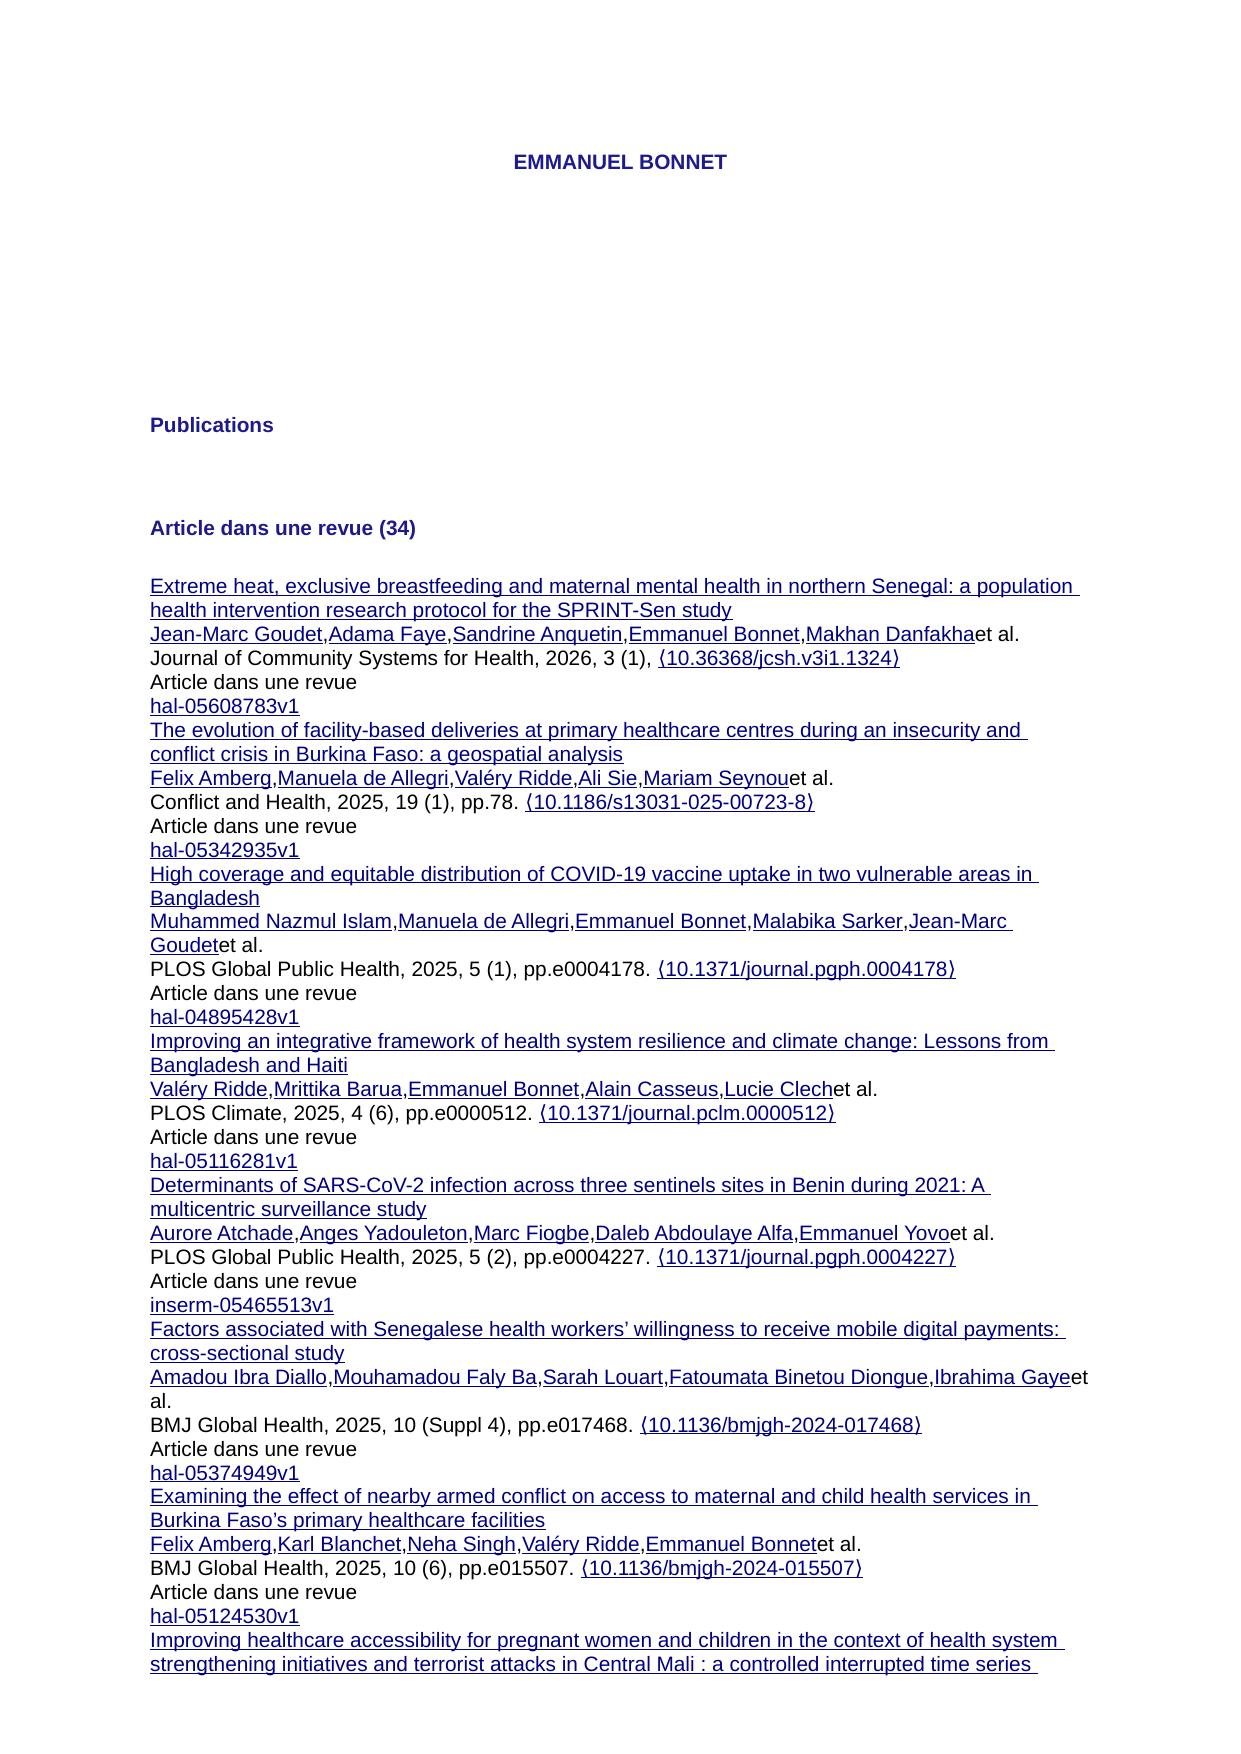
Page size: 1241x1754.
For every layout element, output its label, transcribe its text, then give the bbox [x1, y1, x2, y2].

table_cell High coverage and equitable distribution of COVID-19 vaccine uptake in two vulnerable areas in Bangladesh Muhammed Nazmul Islam,Manuela de Allegri,Emmanuel Bonnet,Malabika Sarker,Jean-Marc Goudetet al. PLOS Global Public Health, 2025, 5 (1), pp.e0004178. ⟨10.1371/journal.pgph.0004178⟩ Article dans une revue hal-04895428v1 [150, 861, 1090, 1029]
table_cell Determinants of SARS-CoV-2 infection across three sentinels sites in Benin during 2021: A multicentric surveillance study Aurore Atchade,Anges Yadouleton,Marc Fiogbe,Daleb Abdoulaye Alfa,Emmanuel Yovoet al. PLOS Global Public Health, 2025, 5 (2), pp.e0004227. ⟨10.1371/journal.pgph.0004227⟩ Article dans une revue inserm-05465513v1 [150, 1173, 1090, 1317]
table_cell Improving healthcare accessibility for pregnant women and children in the context of health system strengthening initiatives and terrorist attacks in Central Mali : a controlled interrupted time series [150, 1628, 1090, 1676]
table_cell Examining the effect of nearby armed conflict on access to maternal and child health services in Burkina Faso’s primary healthcare facilities Felix Amberg,Karl Blanchet,Neha Singh,Valéry Ridde,Emmanuel Bonnetet al. BMJ Global Health, 2025, 10 (6), pp.e015507. ⟨10.1136/bmjgh-2024-015507⟩ Article dans une revue hal-05124530v1 [150, 1484, 1090, 1628]
table_header Extreme heat, exclusive breastfeeding and maternal mental health in northern Senegal: a population health intervention research protocol for the SPRINT-Sen study Jean-Marc Goudet,Adama Faye,Sandrine Anquetin,Emmanuel Bonnet,Makhan Danfakhaet al. Journal of Community Systems for Health, 2026, 3 (1), ⟨10.36368/jcsh.v3i1.1324⟩ Article dans une revue hal-05608783v1 [150, 574, 1090, 718]
subtitle Publications [150, 412, 1090, 436]
subtitle EMMANUEL BONNET [150, 150, 1090, 174]
table_cell Improving an integrative framework of health system resilience and climate change: Lessons from Bangladesh and Haiti Valéry Ridde,Mrittika Barua,Emmanuel Bonnet,Alain Casseus,Lucie Clechet al. PLOS Climate, 2025, 4 (6), pp.e0000512. ⟨10.1371/journal.pclm.0000512⟩ Article dans une revue hal-05116281v1 [150, 1029, 1090, 1173]
subtitle Article dans une revue (34) [150, 516, 1090, 539]
table_cell The evolution of facility-based deliveries at primary healthcare centres during an insecurity and conflict crisis in Burkina Faso: a geospatial analysis Felix Amberg,Manuela de Allegri,Valéry Ridde,Ali Sie,Mariam Seynouet al. Conflict and Health, 2025, 19 (1), pp.78. ⟨10.1186/s13031-025-00723-8⟩ Article dans une revue hal-05342935v1 [150, 718, 1090, 861]
table_cell Factors associated with Senegalese health workers’ willingness to receive mobile digital payments: cross-sectional study Amadou Ibra Diallo,Mouhamadou Faly Ba,Sarah Louart,Fatoumata Binetou Diongue,Ibrahima Gayeet al. BMJ Global Health, 2025, 10 (Suppl 4), pp.e017468. ⟨10.1136/bmjgh-2024-017468⟩ Article dans une revue hal-05374949v1 [150, 1317, 1090, 1484]
